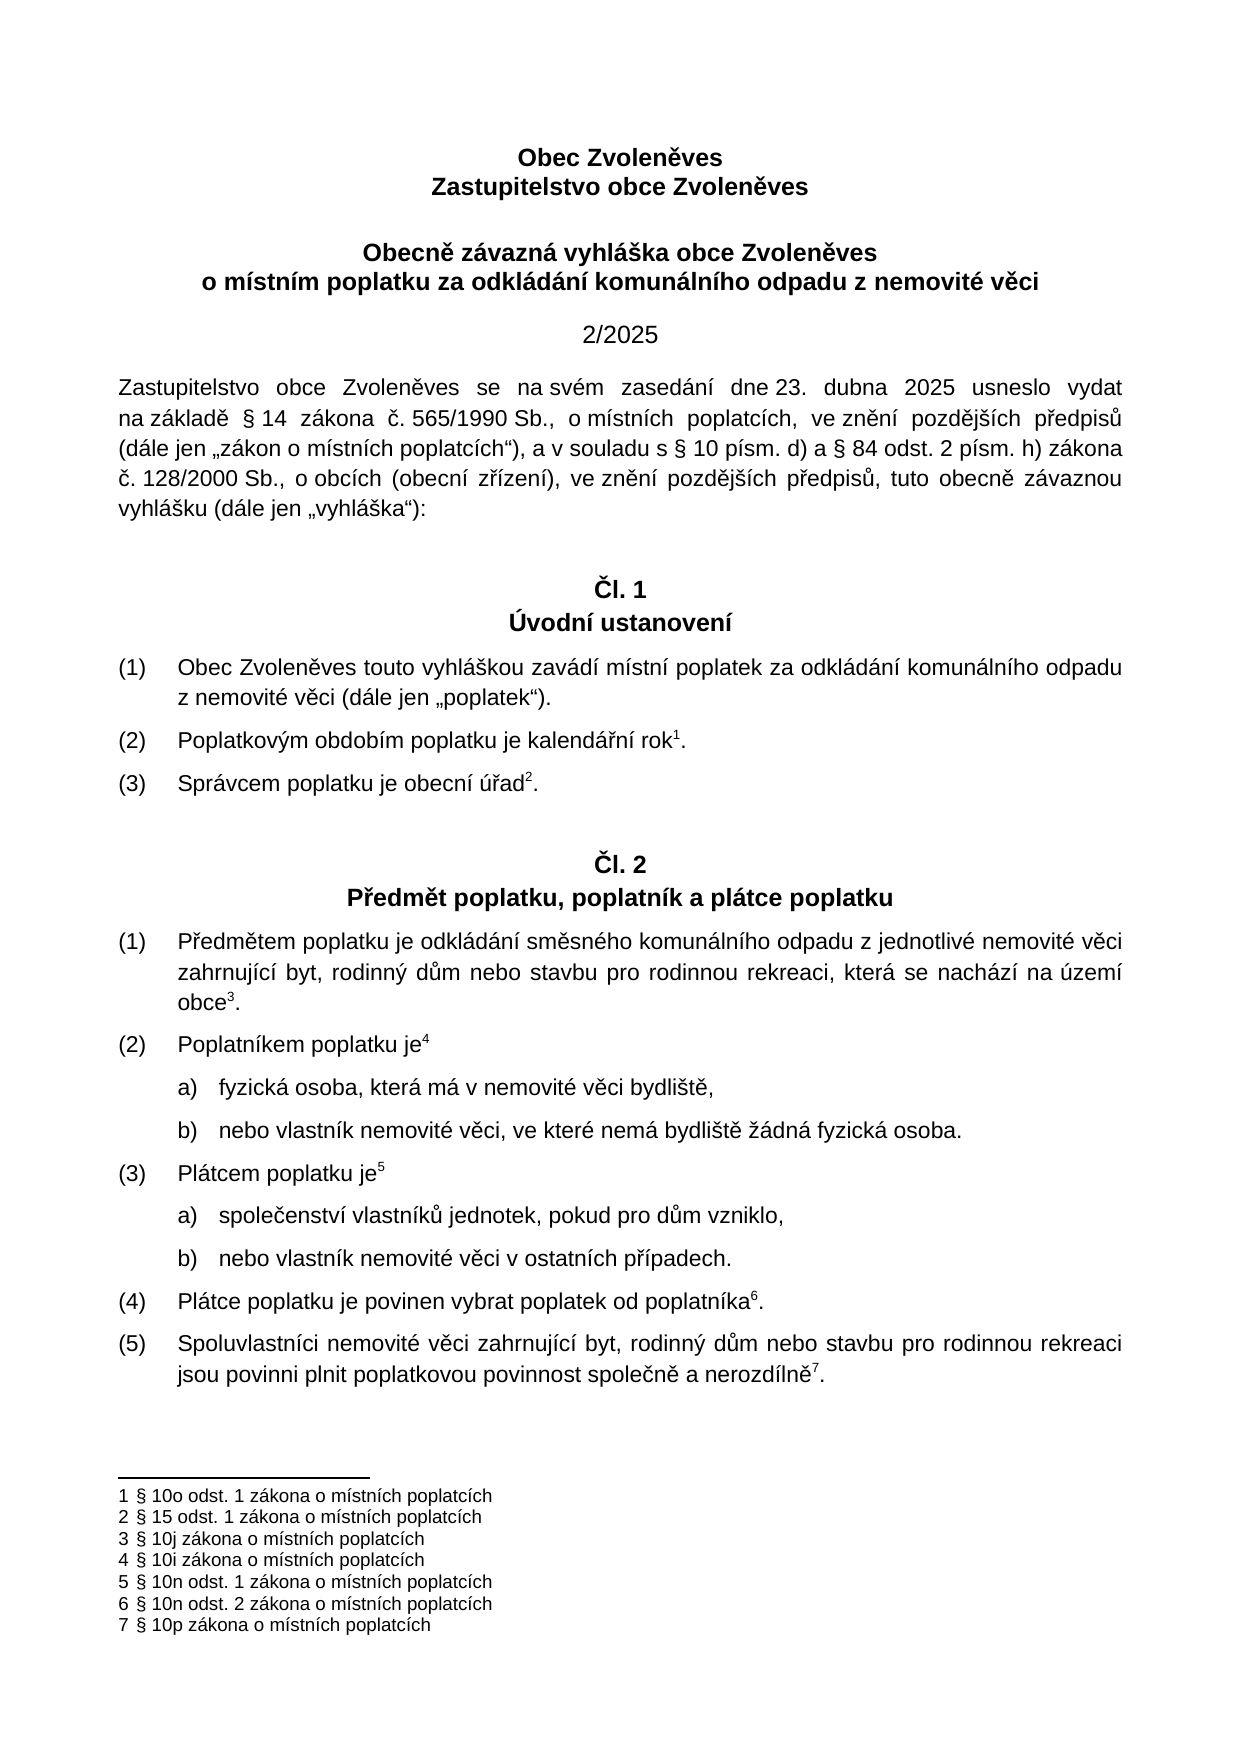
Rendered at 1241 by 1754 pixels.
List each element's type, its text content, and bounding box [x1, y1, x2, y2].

subtitle Čl. 1 Úvodní ustanovení [118, 575, 1122, 637]
subtitle Obecně závazná vyhláška obce Zvoleněves o místním poplatku za odkládání komunálního odpadu z nemovité věci [118, 238, 1122, 295]
list Obec Zvoleněves touto vyhláškou zavádí místní poplatek za odkládání komunálního odpadu z nemovité věci (dále jen „poplatek“). [118, 654, 1122, 710]
list § 10p zákona o místních poplatcích [118, 1614, 1122, 1635]
list nebo vlastník nemovité věci v ostatních případech. [177, 1245, 1122, 1271]
list Plátcem poplatku je [118, 1159, 1122, 1186]
subtitle Čl. 2 Předmět poplatku, poplatník a plátce poplatku [118, 850, 1122, 911]
list Předmětem poplatku je odkládání směsného komunálního odpadu z jednotlivé nemovité věci zahrnující byt, rodinný dům nebo stavbu pro rodinnou rekreaci, která se nachází na území obce. [118, 928, 1122, 1015]
text 2/2025 [118, 320, 1122, 349]
text Zastupitelstvo obce Zvoleněves se na svém zasedání dne 23. dubna 2025 usneslo vydat na základě § 14 zákona č. 565/1990 Sb., o místních poplatcích, ve znění pozdějších předpisů (dále jen „zákon o místních poplatcích“), a v souladu s § 10 písm. d) a § 84 odst. 2 písm. h) zákona č. 128/2000 Sb., o obcích (obecní zřízení), ve znění pozdějších předpisů, tuto obecně závaznou vyhlášku (dále jen „vyhláška“): [118, 374, 1122, 521]
list § 10i zákona o místních poplatcích [118, 1549, 1122, 1571]
list § 10n odst. 1 zákona o místních poplatcích [118, 1571, 1122, 1592]
list § 10o odst. 1 zákona o místních poplatcích [118, 1484, 1122, 1506]
list § 15 odst. 1 zákona o místních poplatcích [118, 1506, 1122, 1528]
list § 10j zákona o místních poplatcích [118, 1528, 1122, 1549]
list Správcem poplatku je obecní úřad. [118, 769, 1122, 796]
list fyzická osoba, která má v nemovité věci bydliště, [177, 1074, 1122, 1100]
list Poplatníkem poplatku je [118, 1031, 1122, 1058]
list společenství vlastníků jednotek, pokud pro dům vzniklo, [177, 1202, 1122, 1228]
list § 10n odst. 2 zákona o místních poplatcích [118, 1592, 1122, 1614]
list Plátce poplatku je povinen vybrat poplatek od poplatníka. [118, 1288, 1122, 1314]
list nebo vlastník nemovité věci, ve které nemá bydliště žádná fyzická osoba. [177, 1117, 1122, 1143]
list Spoluvlastníci nemovité věci zahrnující byt, rodinný dům nebo stavbu pro rodinnou rekreaci jsou povinni plnit poplatkovou povinnost společně a nerozdílně. [118, 1330, 1122, 1387]
list Poplatkovým obdobím poplatku je kalendářní rok. [118, 727, 1122, 753]
title Obec Zvoleněves Zastupitelstvo obce Zvoleněves [118, 143, 1122, 201]
